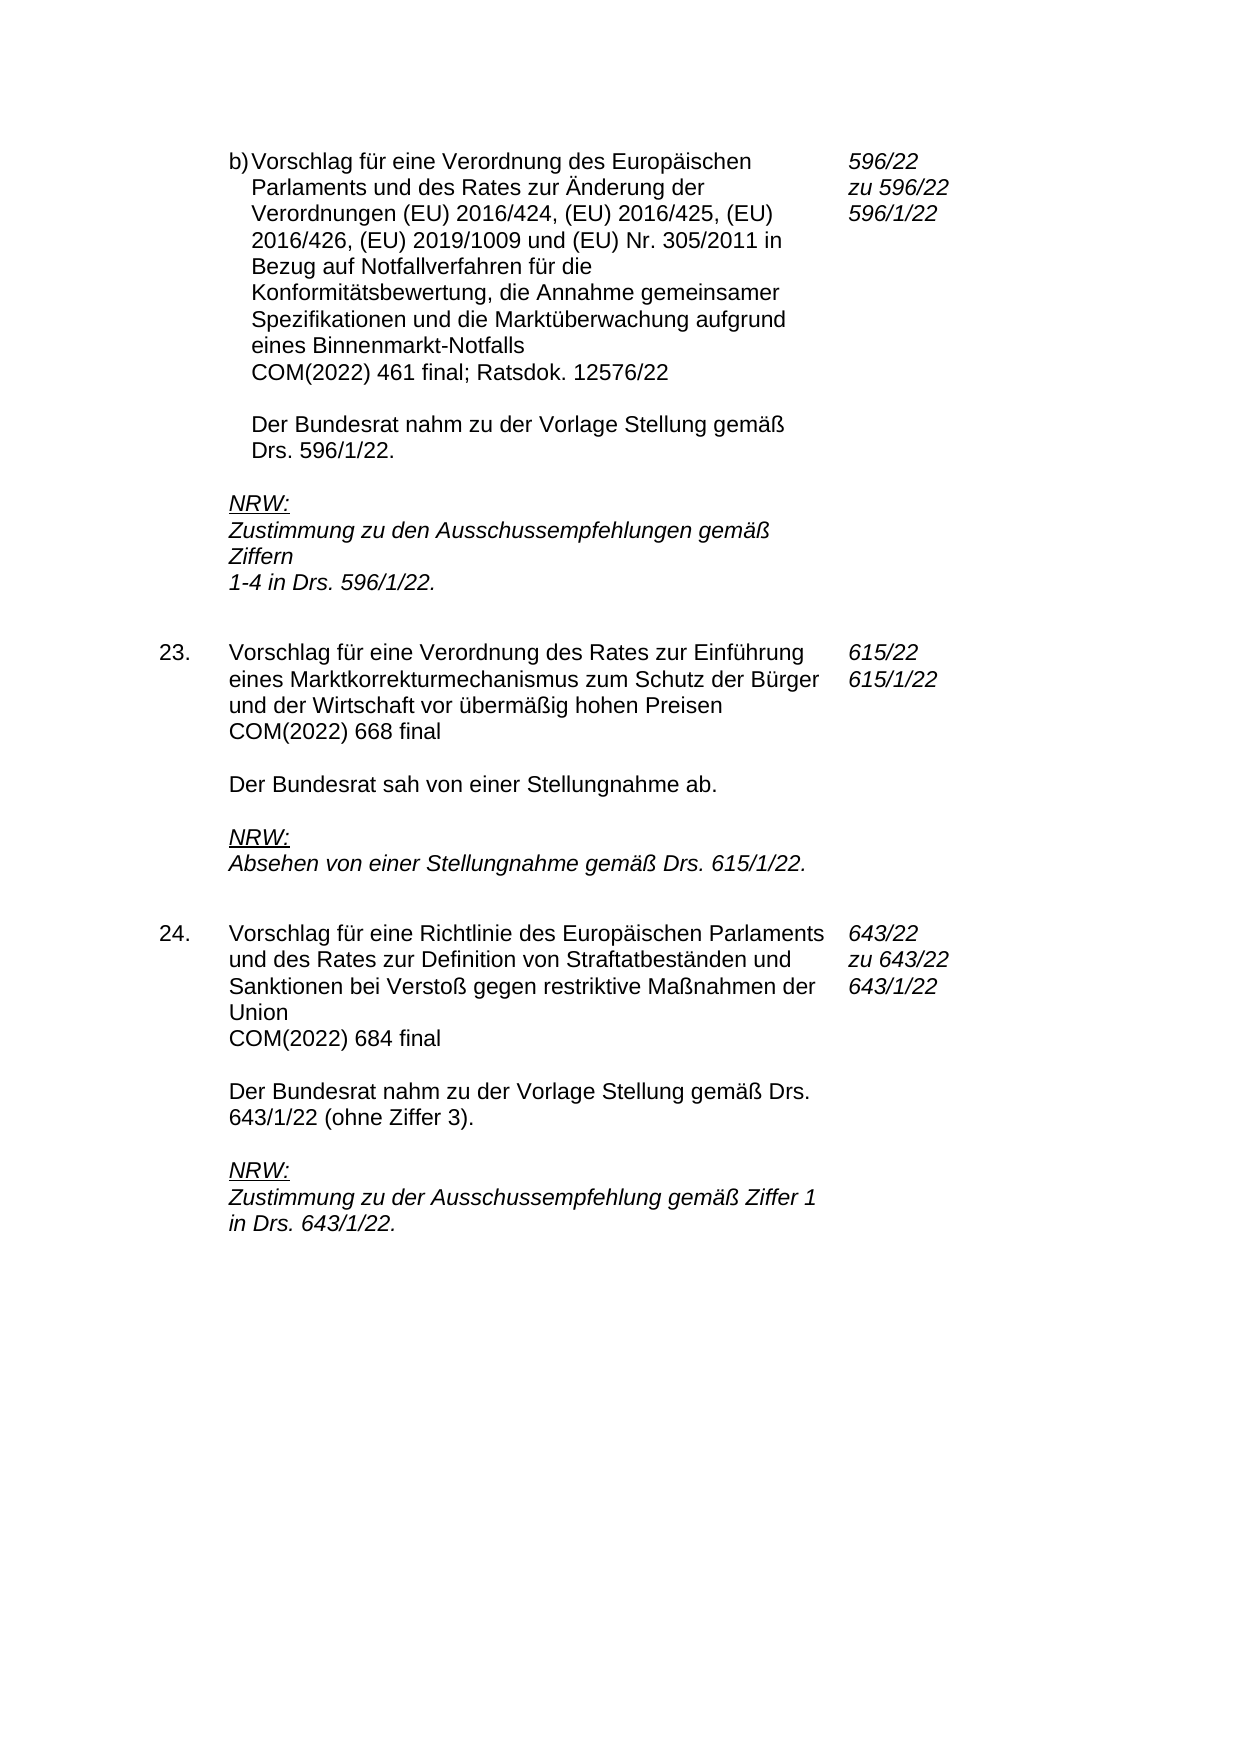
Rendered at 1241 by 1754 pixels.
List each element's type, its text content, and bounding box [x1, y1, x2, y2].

table_cell 23. [148, 639, 217, 920]
table_cell b) Vorschlag für eine Verordnung des Europäischen Parlaments und des Rates zur Änderung der Verordnungen (EU) 2016/424, (EU) 2016/425, (EU) 2016/426, (EU) 2019/1009 und (EU) Nr. 305/2011 in Bezug auf Notfall­verfahren für die Konformitätsbewertung, die Annahme gemeinsamer Spezifikationen und die Marktüberwachung aufgrund eines Binnenmarkt-Notfalls COM(2022) 461 final; Ratsdok. 12576/22 Der Bundesrat nahm zu der Vorlage Stellung gemäß Drs. 596/1/22. NRW: Zustimmung zu den Ausschussempfehlungen gemäß Ziffern 1-4 in Drs. 596/1/22. [217, 148, 837, 639]
table_cell 596/22 zu 596/22 596/1/22 [837, 148, 989, 639]
table_cell Vorschlag für eine Richtlinie des Europäischen Parlaments und des Rates zur Definition von Straftatbeständen und Sanktionen bei Verstoß gegen restriktive Maßnahmen der Union COM(2022) 684 final Der Bundesrat nahm zu der Vorlage Stellung gemäß Drs. 643/1/22 (ohne Ziffer 3). NRW: Zustimmung zu der Ausschussempfehlung gemäß Ziffer 1 in Drs. 643/1/22. [217, 920, 837, 1280]
table_cell 643/22 zu 643/22 643/1/22 [837, 920, 989, 1280]
table_cell 24. [148, 920, 217, 1280]
table_cell 615/22 615/1/22 [837, 639, 989, 920]
table_cell Vorschlag für eine Verordnung des Rates zur Einführung eines Marktkorrekturmechanismus zum Schutz der Bürger und der Wirtschaft vor übermäßig hohen Preisen COM(2022) 668 final Der Bundesrat sah von einer Stellungnahme ab. NRW: Absehen von einer Stellungnahme gemäß Drs. 615/1/22. [217, 639, 837, 920]
table_cell [148, 148, 217, 639]
